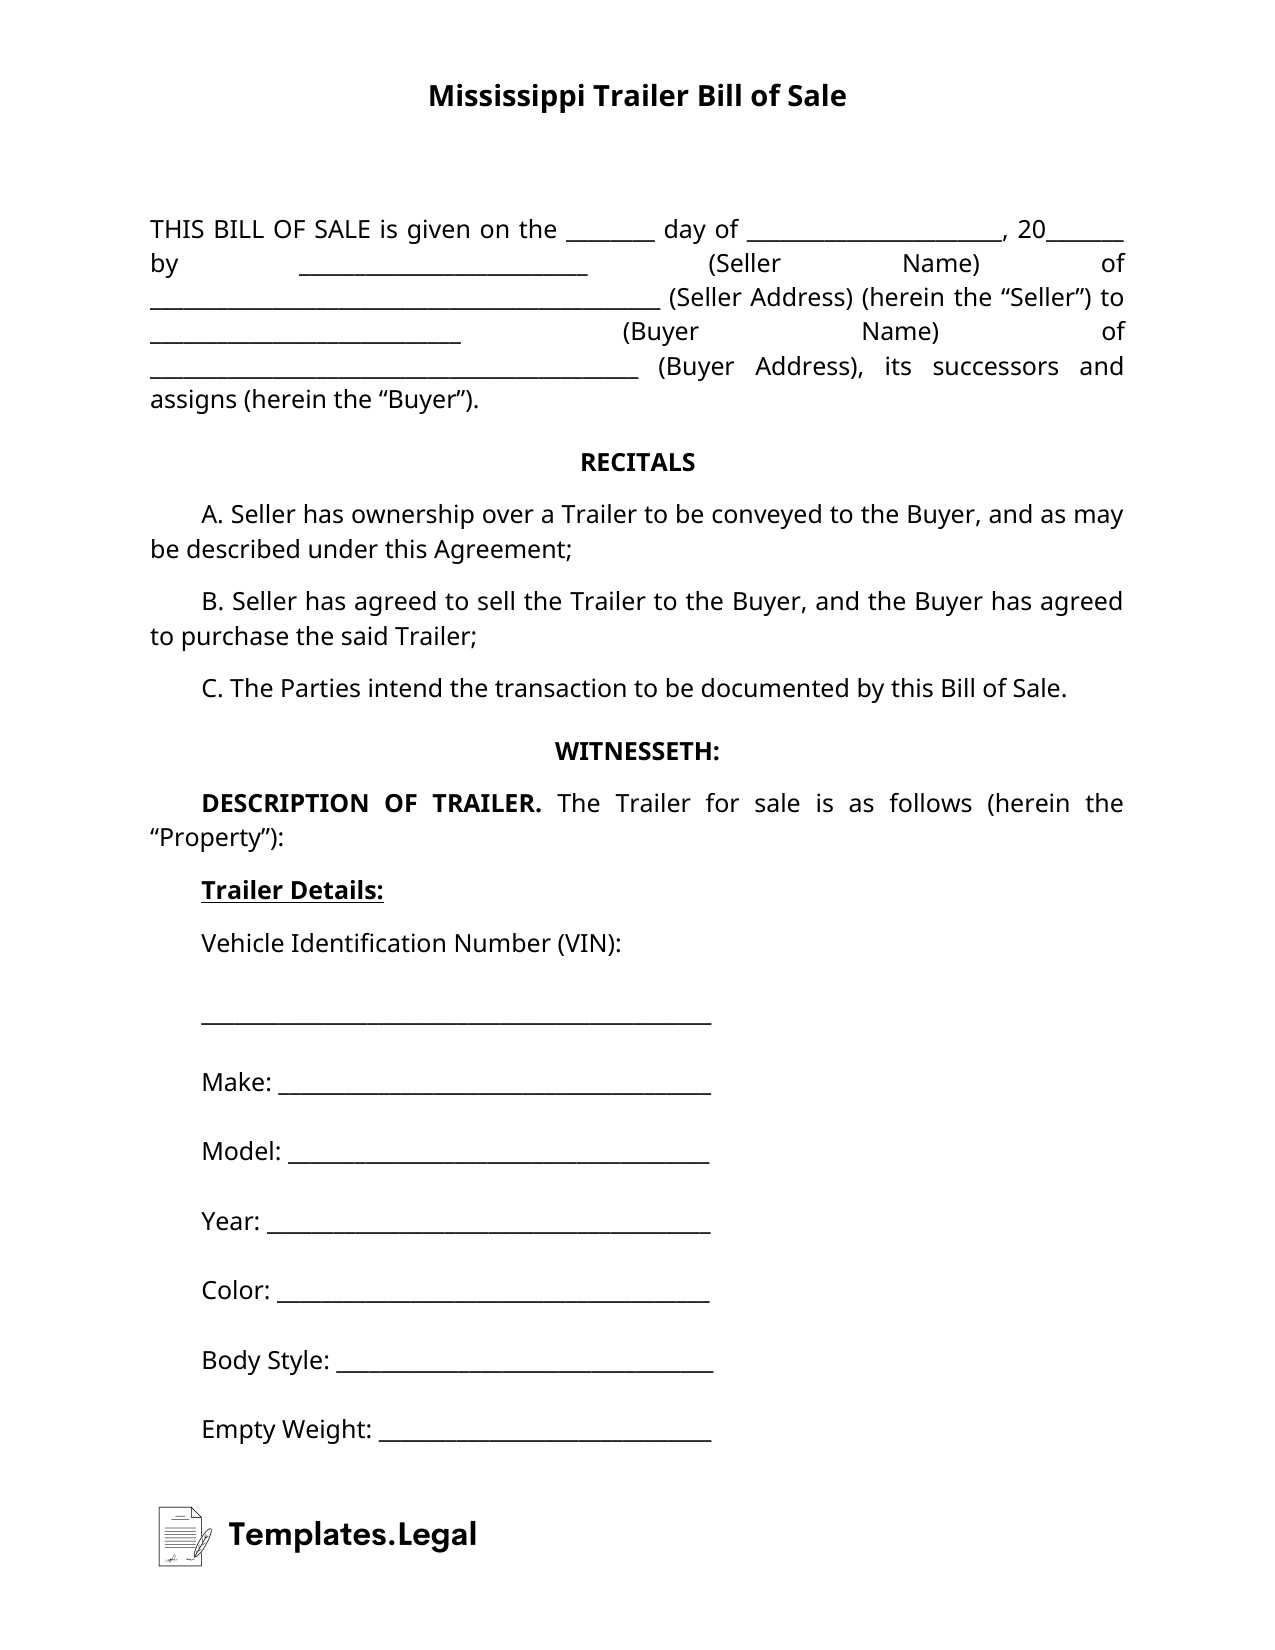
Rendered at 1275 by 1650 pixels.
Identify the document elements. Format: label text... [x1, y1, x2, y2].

text Vehicle Identification Number (VIN): [150, 926, 1125, 960]
text Empty Weight: ______________________________ [150, 1412, 1125, 1446]
text ______________________________________________ [150, 995, 1125, 1029]
text Make: _______________________________________ [150, 1064, 1125, 1099]
text Body Style: __________________________________ [150, 1342, 1125, 1377]
text A. Seller has ownership over a Trailer to be conveyed to the Buyer, and as may be described under this Agreement; [150, 497, 1125, 565]
text B. Seller has agreed to sell the Trailer to the Buyer, and the Buyer has agreed to purchase the said Trailer; [150, 584, 1125, 652]
text RECITALS [150, 444, 1125, 478]
text C. The Parties intend the transaction to be documented by this Bill of Sale. [150, 671, 1125, 705]
text Trailer Details: [150, 873, 1125, 907]
text Model: ______________________________________ [150, 1134, 1125, 1168]
text Mississippi Trailer Bill of Sale [150, 75, 1125, 115]
text DESCRIPTION OF TRAILER. The Trailer for sale is as follows (herein the “Property”): [150, 786, 1125, 854]
text WITNESSETH: [150, 733, 1125, 767]
text THIS BILL OF SALE is given on the ________ day of _______________________, 20_______ by __________________________ (Seller Name) of ______________________________________________ (Seller Address) (herein the “Seller”) to ____________________________ (Buyer Name) of ____________________________________________ (Buyer Address), its successors and assigns (herein the “Buyer”). [150, 212, 1125, 416]
text Color: _______________________________________ [150, 1273, 1125, 1307]
text Year: ________________________________________ [150, 1203, 1125, 1238]
